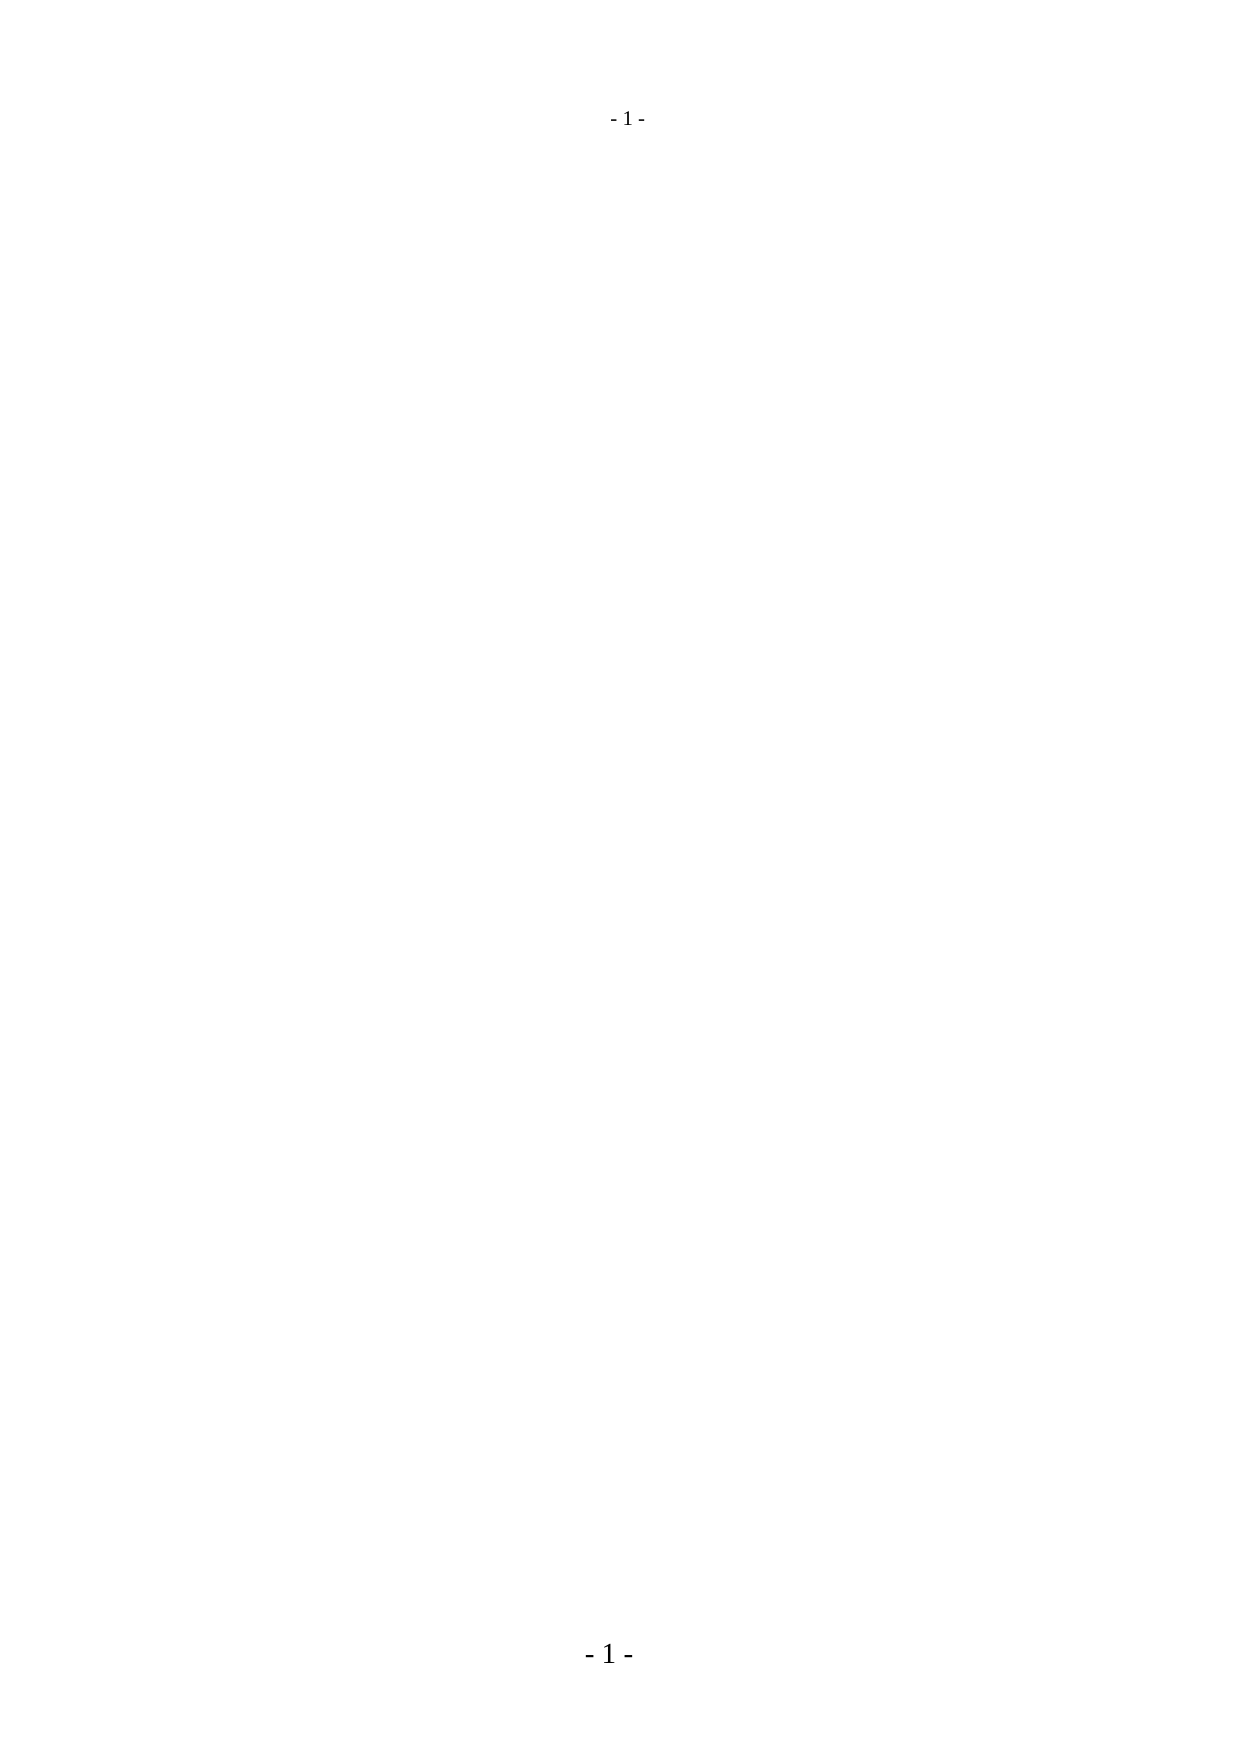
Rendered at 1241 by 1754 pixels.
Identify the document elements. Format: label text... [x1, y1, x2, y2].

text - 1 - [118, 105, 1137, 129]
